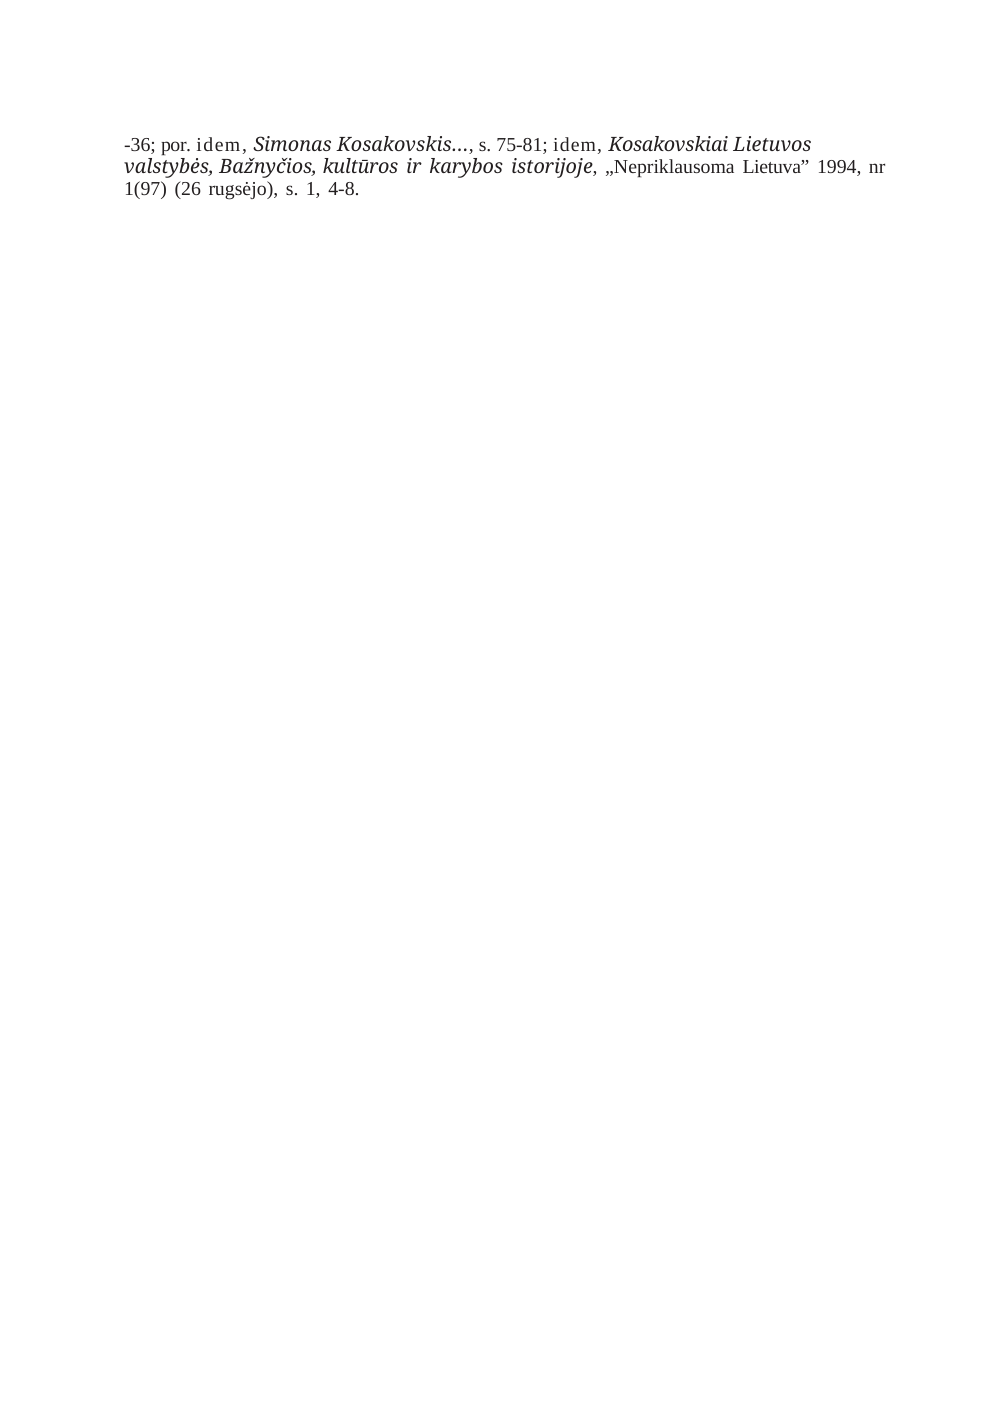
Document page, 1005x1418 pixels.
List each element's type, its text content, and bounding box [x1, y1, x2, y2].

text -36; por. idem, Simonas Kosakovskis…, s. 75-81; idem, Kosakovskiai Lietuvos valstybės, Bažnyčios, kultūros ir karybos istorijoje, „Nepriklausoma Lietuva” 1994, nr 1(97) (26 rugsėjo), s. 1, 4-8. [124, 133, 893, 199]
